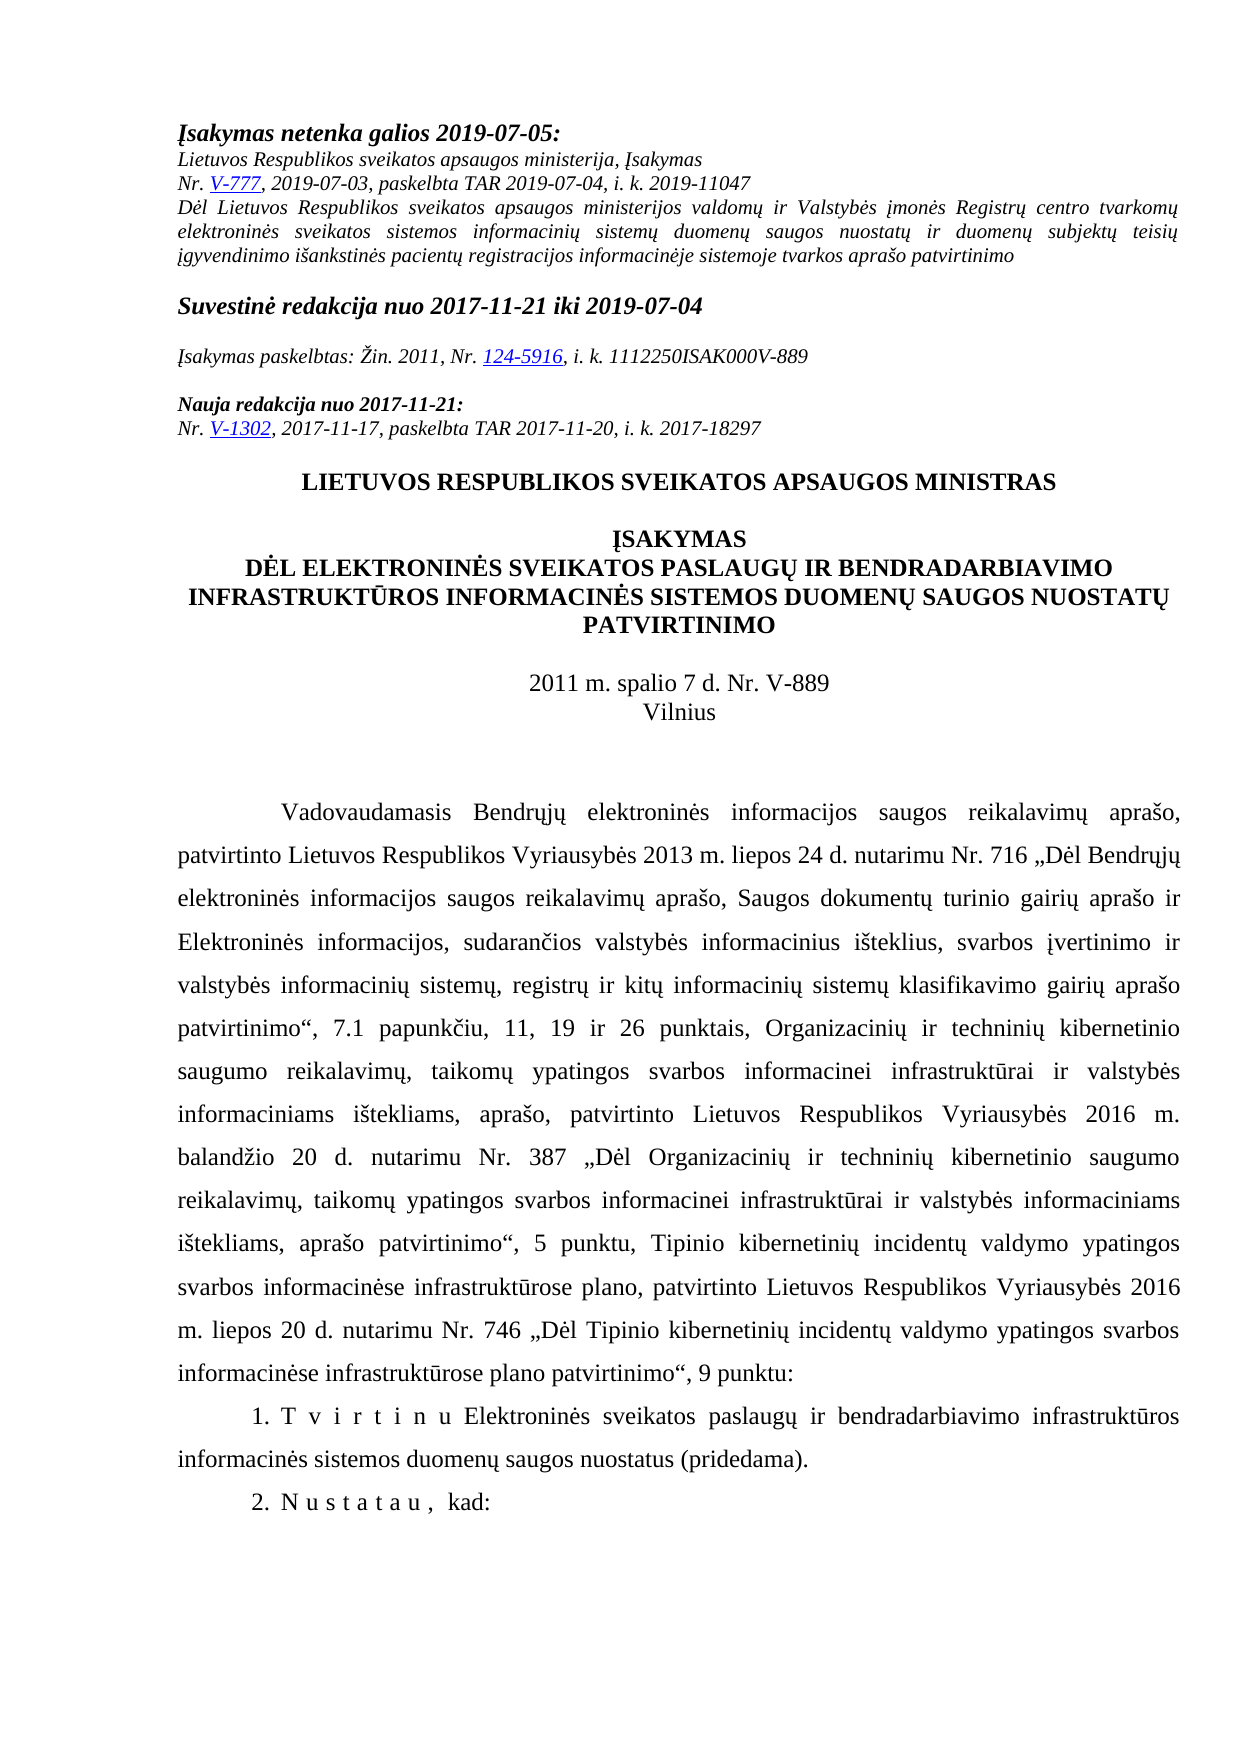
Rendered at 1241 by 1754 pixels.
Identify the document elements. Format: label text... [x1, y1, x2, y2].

text 1. T v i r t i n u Elektroninės sveikatos paslaugų ir bendradarbiavimo infrastruktūros informacinės sistemos duomenų saugos nuostatus (pridedama). [177, 1401, 1181, 1473]
text Vadovaudamasis Bendrųjų elektroninės informacijos saugos reikalavimų aprašo, patvirtinto Lietuvos Respublikos Vyriausybės 2013 m. liepos 24 d. nutarimu Nr. 716 „Dėl Bendrųjų elektroninės informacijos saugos reikalavimų aprašo, Saugos dokumentų turinio gairių aprašo ir Elektroninės informacijos, sudarančios valstybės informacinius išteklius, svarbos įvertinimo ir valstybės informacinių sistemų, registrų ir kitų informacinių sistemų klasifikavimo gairių aprašo patvirtinimo“, 7.1 papunkčiu, 11, 19 ir 26 punktais, Organizacinių ir techninių kibernetinio saugumo reikalavimų, taikomų ypatingos svarbos informacinei infrastruktūrai ir valstybės informaciniams ištekliams, aprašo, patvirtinto Lietuvos Respublikos Vyriausybės 2016 m. balandžio 20 d. nutarimu Nr. 387 „Dėl Organizacinių ir techninių kibernetinio saugumo reikalavimų, taikomų ypatingos svarbos informacinei infrastruktūrai ir valstybės informaciniams ištekliams, aprašo patvirtinimo“, 5 punktu, Tipinio kibernetinių incidentų valdymo ypatingos svarbos informacinėse infrastruktūrose plano, patvirtinto Lietuvos Respublikos Vyriausybės 2016 m. liepos 20 d. nutarimu Nr. 746 „Dėl Tipinio kibernetinių incidentų valdymo ypatingos svarbos informacinėse infrastruktūrose plano patvirtinimo“, 9 punktu: [177, 797, 1181, 1387]
text Nr. V-777, 2019-07-03, paskelbta TAR 2019-07-04, i. k. 2019-11047 [177, 171, 1181, 195]
text Nr. V-1302, 2017-11-17, paskelbta TAR 2017-11-20, i. k. 2017-18297 [177, 416, 1181, 440]
text Vilnius [177, 697, 1181, 725]
text Suvestinė redakcija nuo 2017-11-21 iki 2019-07-04 [177, 291, 1181, 320]
text Lietuvos Respublikos sveikatos apsaugos ministerija, Įsakymas [177, 147, 1181, 171]
text 2. Nustatau, kad: [177, 1487, 1181, 1516]
text Dėl Lietuvos Respublikos sveikatos apsaugos ministerijos valdomų ir Valstybės įmonės Registrų centro tvarkomų elektroninės sveikatos sistemos informacinių sistemų duomenų saugos nuostatų ir duomenų subjektų teisių įgyvendinimo išankstinės pacientų registracijos informacinėje sistemoje tvarkos aprašo patvirtinimo [177, 195, 1181, 267]
text Įsakymas netenka galios 2019-07-05: [177, 118, 1181, 147]
text 2011 m. spalio 7 d. Nr. V-889 [177, 668, 1181, 697]
text Nauja redakcija nuo 2017-11-21: [177, 392, 1181, 416]
text ĮSAKYMAS [177, 524, 1181, 553]
text LIETUVOS RESPUBLIKOS SVEIKATOS APSAUGOS MINISTRAS [177, 467, 1181, 495]
text Įsakymas paskelbtas: Žin. 2011, Nr. 124-5916, i. k. 1112250ISAK000V-889 [177, 344, 1181, 368]
text DĖL ELEKTRONINĖS SVEIKATOS PASLAUGŲ IR BENDRADARBIAVIMO INFRASTRUKTŪROS INFORMACINĖS SISTEMOS DUOMENŲ SAUGOS NUOSTATŲ PATVIRTINIMO [177, 553, 1181, 639]
